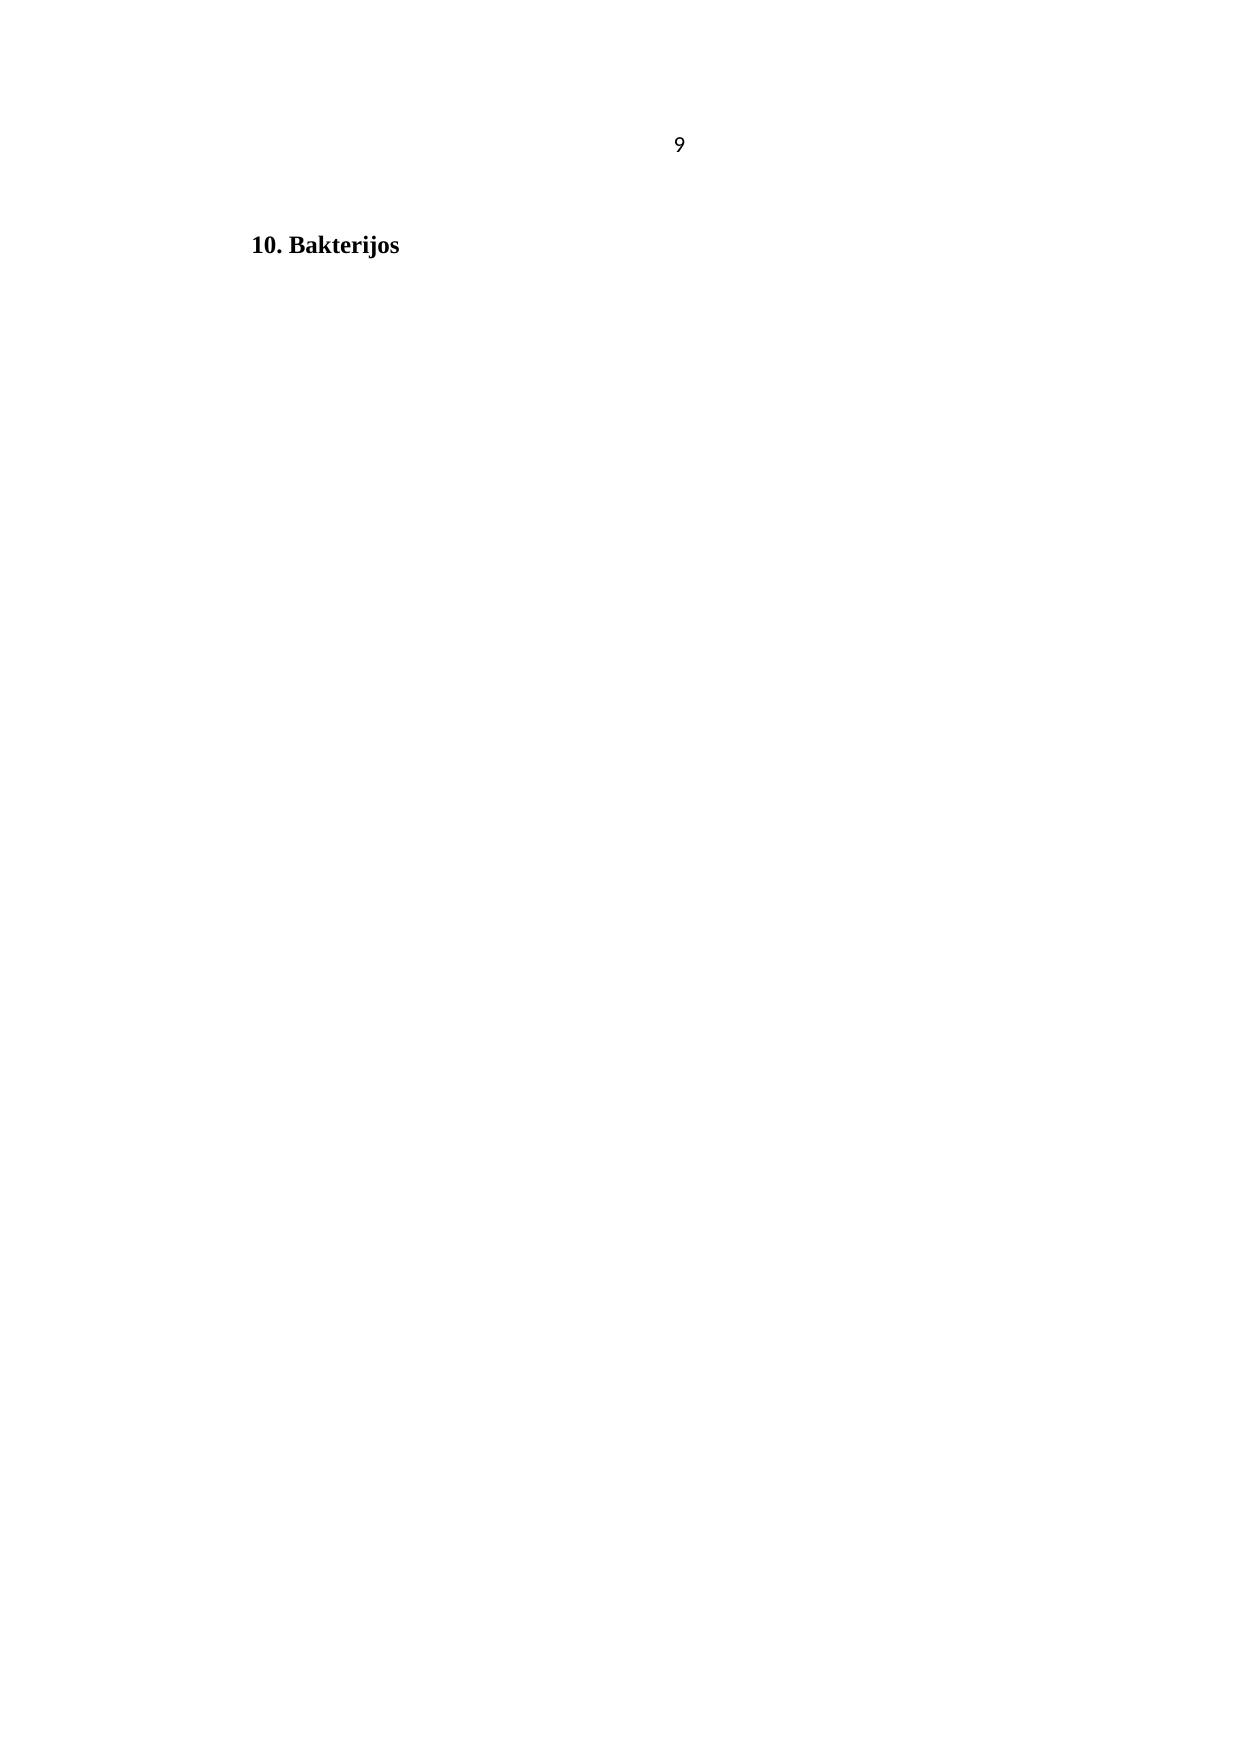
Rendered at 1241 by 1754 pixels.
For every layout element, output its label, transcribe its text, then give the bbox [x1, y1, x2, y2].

text 10. Bakterijos [177, 230, 1181, 258]
